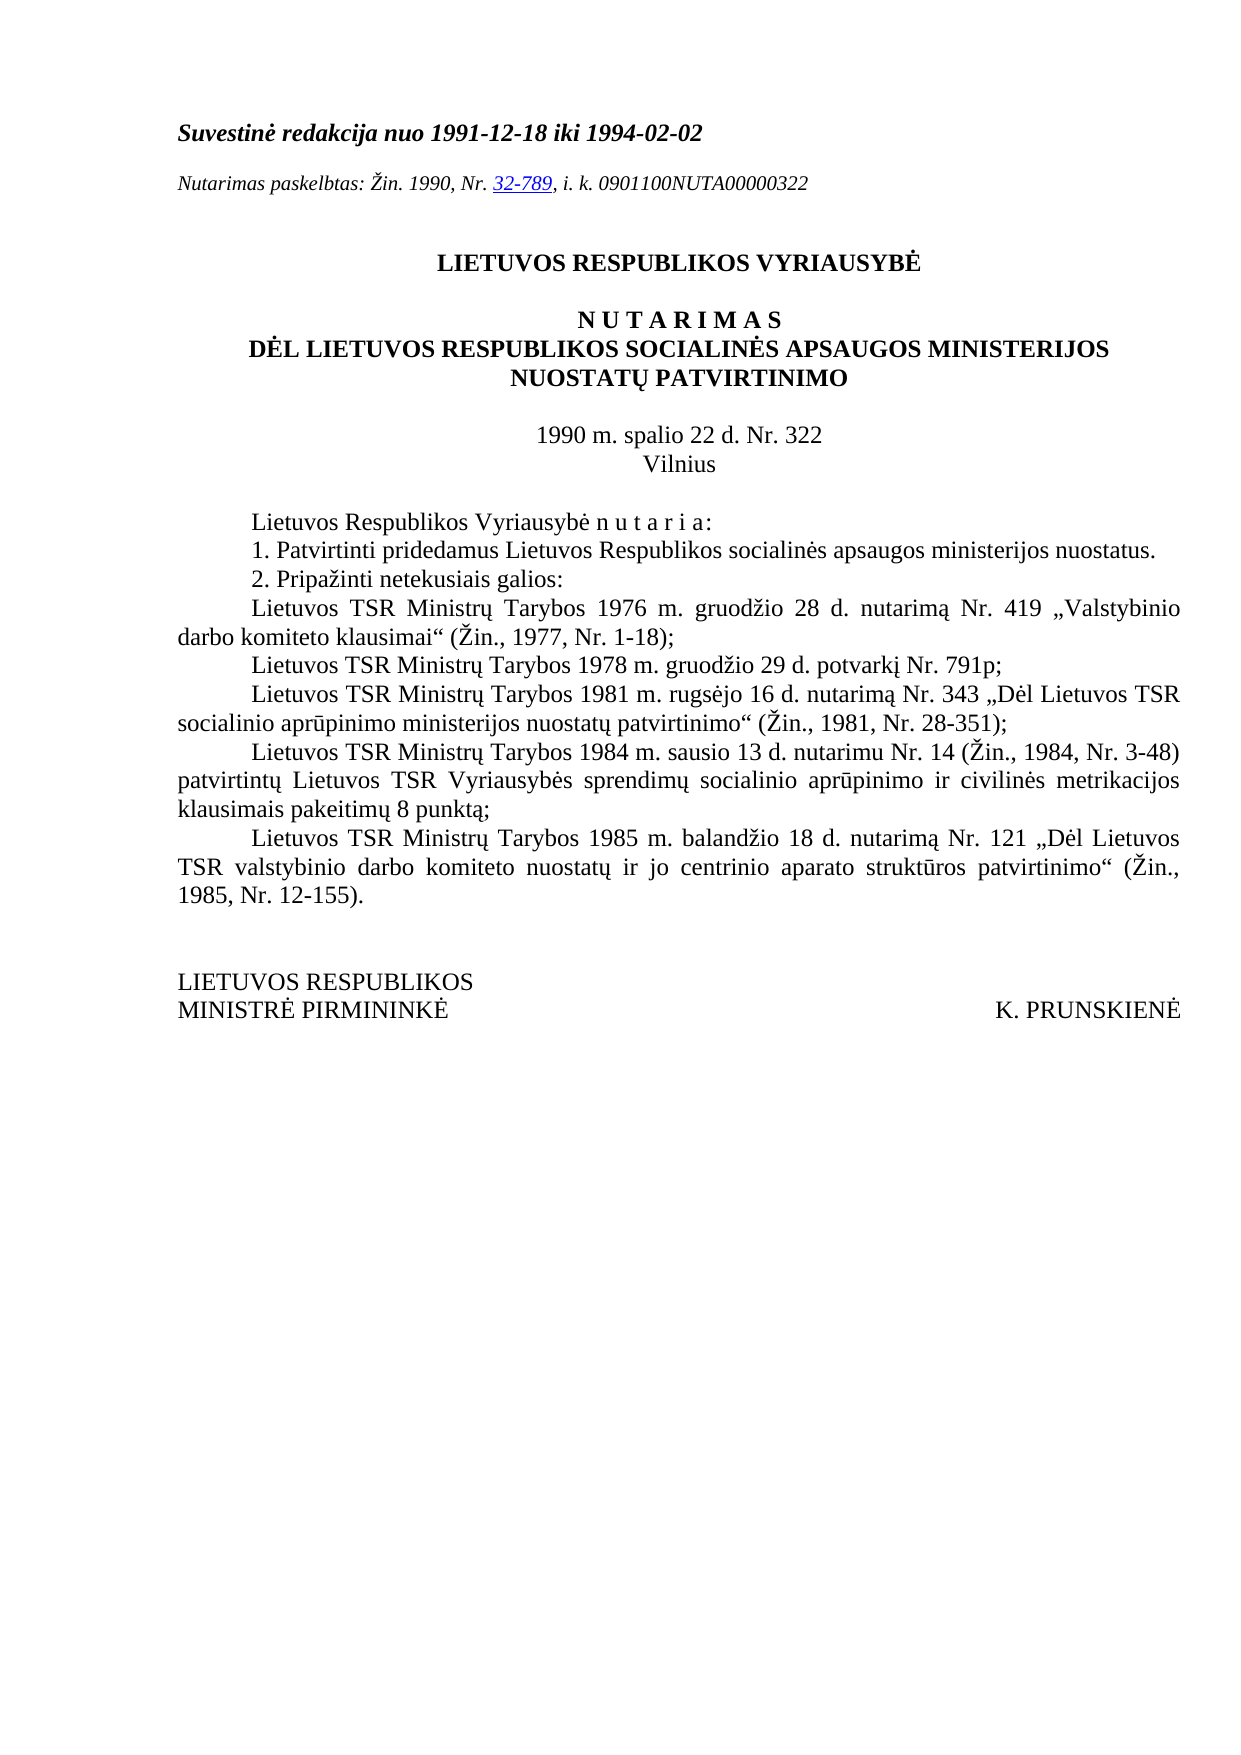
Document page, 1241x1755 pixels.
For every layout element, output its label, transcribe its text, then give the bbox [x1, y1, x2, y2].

text LIETUVOS RESPUBLIKOS VYRIAUSYBĖ [177, 248, 1181, 277]
text 2. Pripažinti netekusiais galios: [177, 564, 1181, 593]
text Lietuvos TSR Ministrų Tarybos 1984 m. sausio 13 d. nutarimu Nr. 14 (Žin., 1984, Nr. 3-48) patvirtintų Lietuvos TSR Vyriausybės sprendimų socialinio aprūpinimo ir civilinės metrikacijos klausimais pakeitimų 8 punktą; [177, 737, 1181, 823]
text Lietuvos TSR Ministrų Tarybos 1978 m. gruodžio 29 d. potvarkį Nr. 791p; [177, 650, 1181, 679]
text LIETUVOS RESPUBLIKOS [177, 967, 1181, 995]
text Vilnius [177, 449, 1181, 478]
text Suvestinė redakcija nuo 1991-12-18 iki 1994-02-02 [177, 118, 1181, 147]
text Lietuvos TSR Ministrų Tarybos 1981 m. rugsėjo 16 d. nutarimą Nr. 343 „Dėl Lietuvos TSR socialinio aprūpinimo ministerijos nuostatų patvirtinimo“ (Žin., 1981, Nr. 28-351); [177, 679, 1181, 737]
text Lietuvos TSR Ministrų Tarybos 1976 m. gruodžio 28 d. nutarimą Nr. 419 „Valstybinio darbo komiteto klausimai“ (Žin., 1977, Nr. 1-18); [177, 593, 1181, 650]
text MINISTRĖ PIRMININKĖ K. PRUNSKIENĖ [177, 995, 1181, 1024]
text DĖL LIETUVOS RESPUBLIKOS SOCIALINĖS APSAUGOS MINISTERIJOS NUOSTATŲ PATVIRTINIMO [177, 334, 1181, 392]
text Lietuvos Respublikos Vyriausybė nutaria: [177, 507, 1181, 535]
text 1990 m. spalio 22 d. Nr. 322 [177, 420, 1181, 449]
text N U T A R I M A S [177, 305, 1181, 334]
text Nutarimas paskelbtas: Žin. 1990, Nr. 32-789, i. k. 0901100NUTA00000322 [177, 171, 1181, 195]
text 1. Patvirtinti pridedamus Lietuvos Respublikos socialinės apsaugos ministerijos nuostatus. [177, 535, 1181, 564]
text Lietuvos TSR Ministrų Tarybos 1985 m. balandžio 18 d. nutarimą Nr. 121 „Dėl Lietuvos TSR valstybinio darbo komiteto nuostatų ir jo centrinio aparato struktūros patvirtinimo“ (Žin., 1985, Nr. 12-155). [177, 823, 1181, 909]
